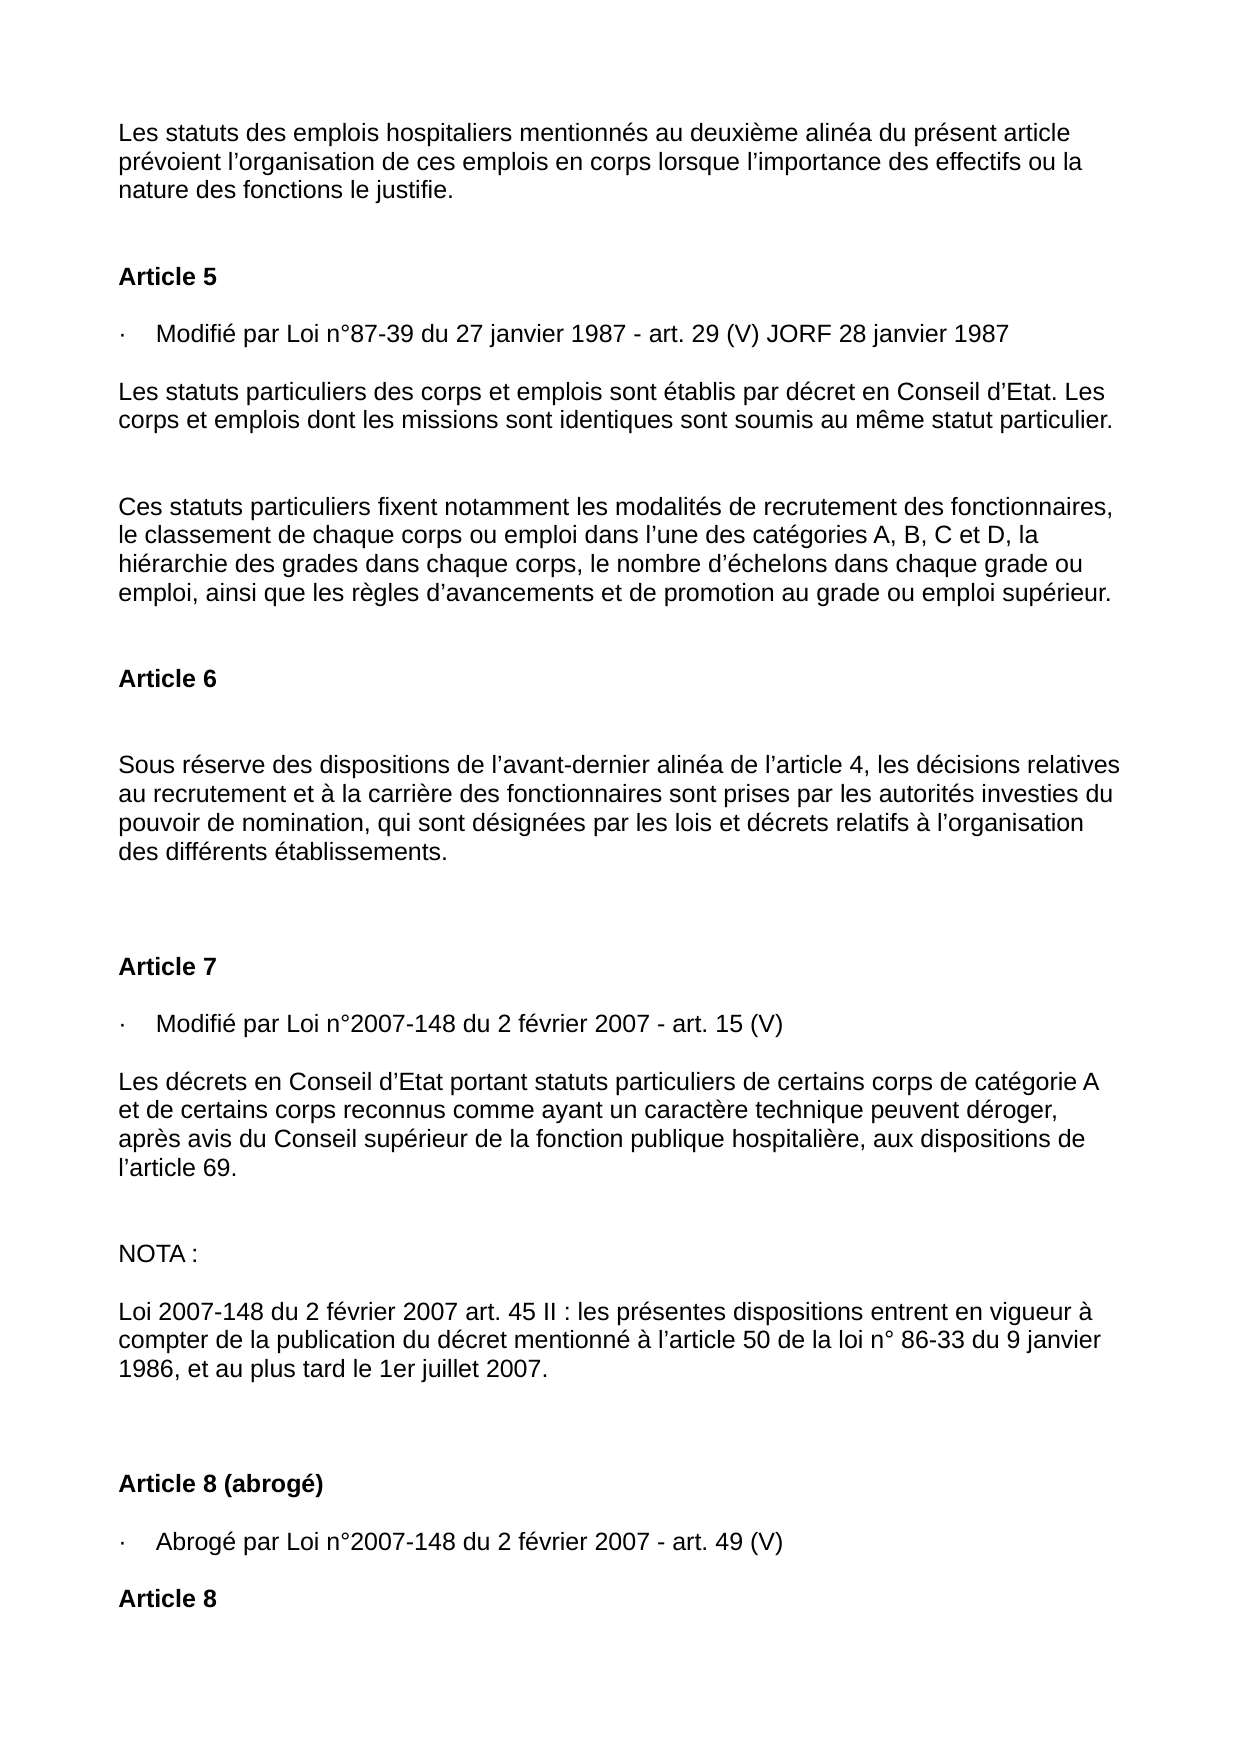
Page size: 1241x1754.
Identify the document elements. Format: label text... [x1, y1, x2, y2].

text Les statuts des emplois hospitaliers mentionnés au deuxième alinéa du présent article prévoient l’organisation de ces emplois en corps lorsque l’importance des effectifs ou la nature des fonctions le justifie. [118, 118, 1122, 204]
text Article 8 [118, 1584, 1122, 1613]
text Les statuts particuliers des corps et emplois sont établis par décret en Conseil d’Etat. Les corps et emplois dont les missions sont identiques sont soumis au même statut particulier. [118, 377, 1122, 434]
text Les décrets en Conseil d’Etat portant statuts particuliers de certains corps de catégorie A et de certains corps reconnus comme ayant un caractère technique peuvent déroger, après avis du Conseil supérieur de la fonction publique hospitalière, aux dispositions de l’article 69. [118, 1067, 1122, 1182]
text Article 5 [118, 262, 1122, 291]
text Ces statuts particuliers fixent notamment les modalités de recrutement des fonctionnaires, le classement de chaque corps ou emploi dans l’une des catégories A, B, C et D, la hiérarchie des grades dans chaque corps, le nombre d’échelons dans chaque grade ou emploi, ainsi que les règles d’avancements et de promotion au grade ou emploi supérieur. [118, 492, 1122, 607]
list Modifié par Loi n°2007-148 du 2 février 2007 - art. 15 (V) [118, 1009, 1122, 1038]
text Article 7 [118, 952, 1122, 981]
text Article 6 [118, 664, 1122, 693]
text NOTA : [118, 1239, 1122, 1268]
text Article 8 (abrogé) [118, 1469, 1122, 1498]
text Sous réserve des dispositions de l’avant-dernier alinéa de l’article 4, les décisions relatives au recrutement et à la carrière des fonctionnaires sont prises par les autorités investies du pouvoir de nomination, qui sont désignées par les lois et décrets relatifs à l’organisation des différents établissements. [118, 751, 1122, 866]
list Modifié par Loi n°87-39 du 27 janvier 1987 - art. 29 (V) JORF 28 janvier 1987 [118, 319, 1122, 348]
list Abrogé par Loi n°2007-148 du 2 février 2007 - art. 49 (V) [118, 1527, 1122, 1556]
text Loi 2007-148 du 2 février 2007 art. 45 II : les présentes dispositions entrent en vigueur à compter de la publication du décret mentionné à l’article 50 de la loi n° 86-33 du 9 janvier 1986, et au plus tard le 1er juillet 2007. [118, 1297, 1122, 1383]
